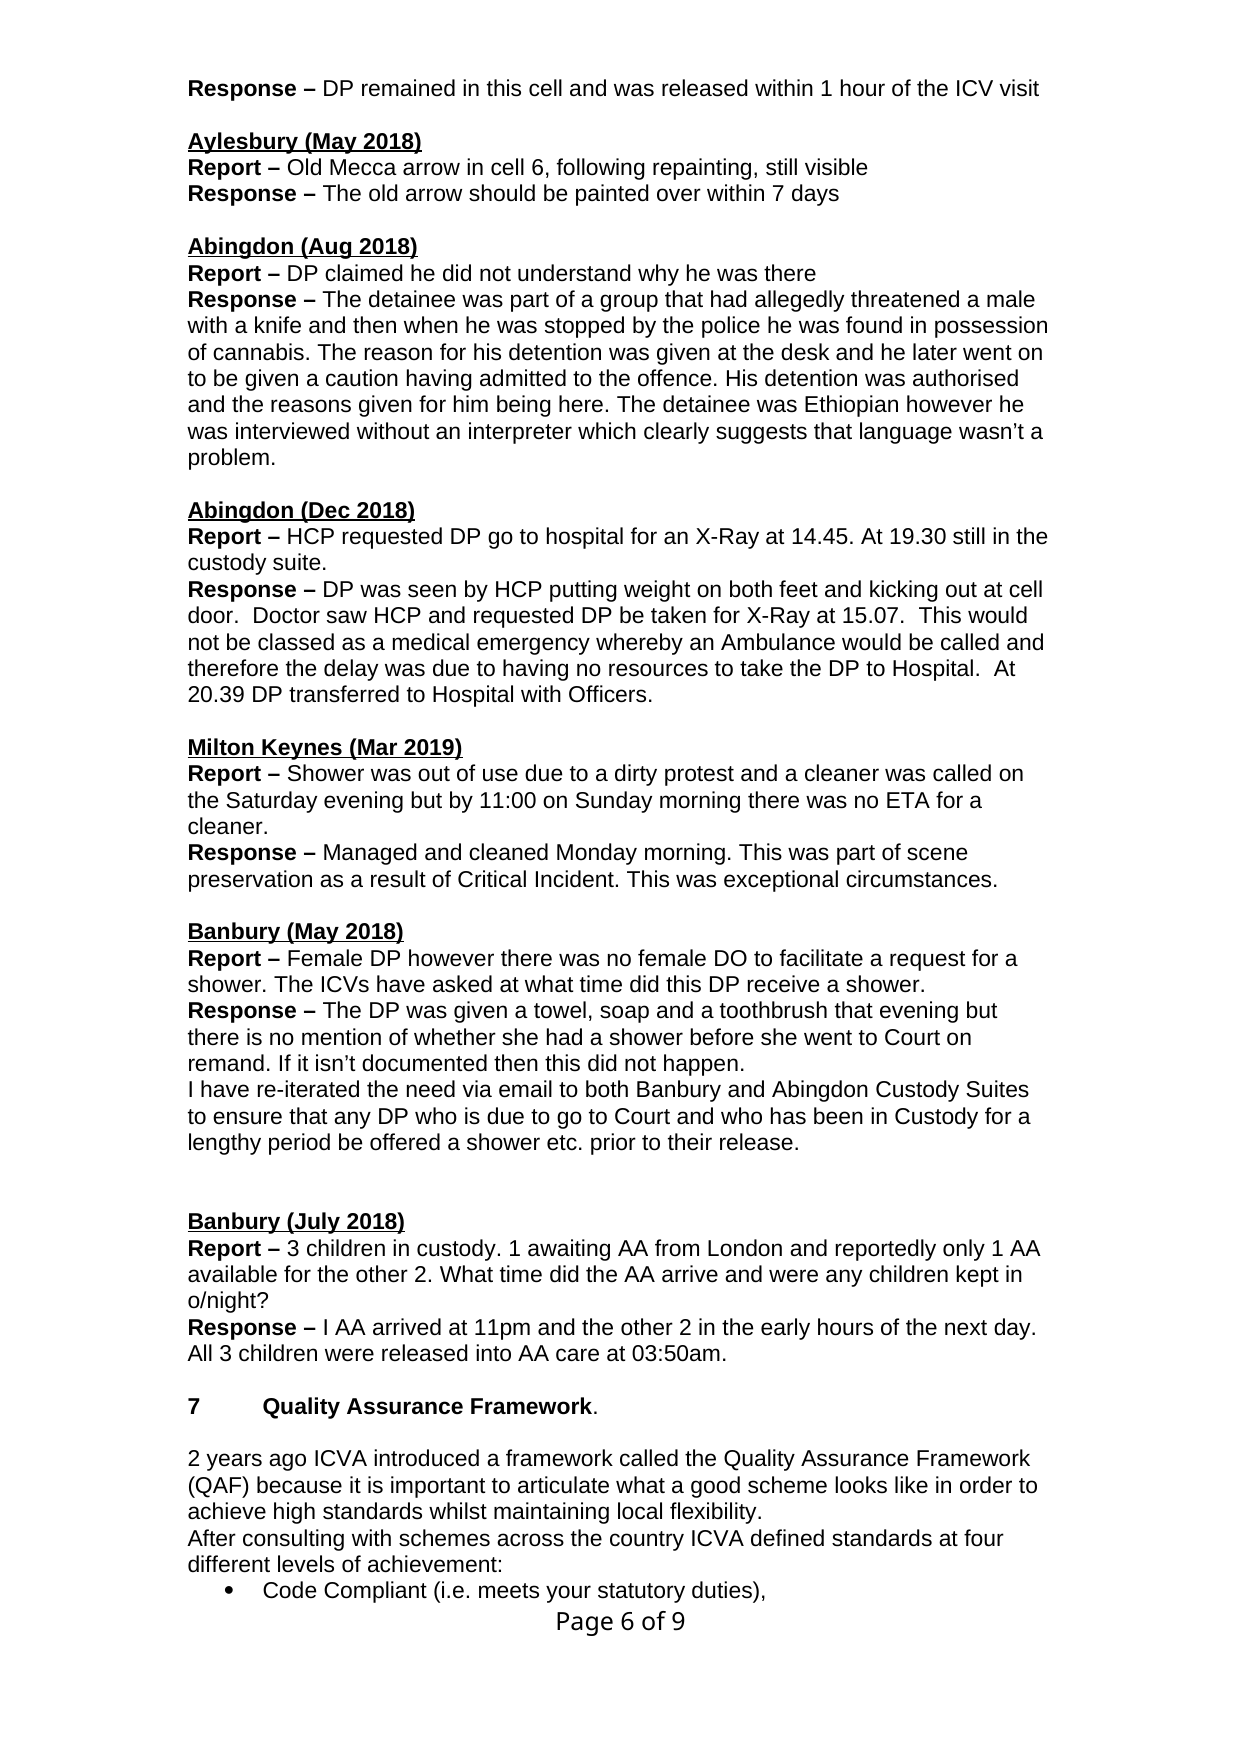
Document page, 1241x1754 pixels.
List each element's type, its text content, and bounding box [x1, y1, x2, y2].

text 7 Quality Assurance Framework. [187, 1393, 1053, 1419]
text Abingdon (Aug 2018) [187, 233, 1053, 259]
text Aylesbury (May 2018) [187, 128, 1053, 154]
text Banbury (May 2018) [187, 918, 1053, 945]
text Response – DP remained in this cell and was released within 1 hour of the ICV visit [187, 75, 1053, 101]
text Response – The old arrow should be painted over within 7 days [187, 180, 1053, 207]
text After consulting with schemes across the country ICVA defined standards at four different levels of achievement: [187, 1524, 1053, 1577]
text Report – Old Mecca arrow in cell 6, following repainting, still visible [187, 154, 1053, 180]
text Milton Keynes (Mar 2019) [187, 734, 1053, 760]
text Report – Female DP however there was no female DO to facilitate a request for a shower. The ICVs have asked at what time did this DP receive a shower. [187, 945, 1053, 997]
text Response – The DP was given a towel, soap and a toothbrush that evening but there is no mention of whether she had a shower before she went to Court on remand. If it isn’t documented then this did not happen. I have re-iterated the need via email to both Banbury and Abingdon Custody Suites to ensure that any DP who is due to go to Court and who has been in Custody for a lengthy period be offered a shower etc. prior to their release. [187, 997, 1053, 1156]
text Banbury (July 2018) [187, 1208, 1053, 1234]
list Code Compliant (i.e. meets your statutory duties), [225, 1577, 1053, 1603]
text Report – DP claimed he did not understand why he was there [187, 259, 1053, 286]
text Response – The detainee was part of a group that had allegedly threatened a male with a knife and then when he was stopped by the police he was found in possession of cannabis. The reason for his detention was given at the desk and he later went on to be given a caution having admitted to the offence. His detention was authorised and the reasons given for him being here. The detainee was Ethiopian however he was interviewed without an interpreter which clearly suggests that language wasn’t a problem. [187, 286, 1053, 470]
text Report – Shower was out of use due to a dirty protest and a cleaner was called on the Saturday evening but by 11:00 on Sunday morning there was no ETA for a cleaner. [187, 760, 1053, 839]
text Response – DP was seen by HCP putting weight on both feet and kicking out at cell door. Doctor saw HCP and requested DP be taken for X-Ray at 15.07. This would not be classed as a medical emergency whereby an Ambulance would be called and therefore the delay was due to having no resources to take the DP to Hospital. At 20.39 DP transferred to Hospital with Officers. [187, 576, 1053, 707]
text Response – I AA arrived at 11pm and the other 2 in the early hours of the next day. All 3 children were released into AA care at 03:50am. [187, 1314, 1053, 1366]
text Report – HCP requested DP go to hospital for an X-Ray at 14.45. At 19.30 still in the custody suite. [187, 523, 1053, 576]
text 2 years ago ICVA introduced a framework called the Quality Assurance Framework (QAF) because it is important to articulate what a good scheme looks like in order to achieve high standards whilst maintaining local flexibility. [187, 1445, 1053, 1524]
text Report – 3 children in custody. 1 awaiting AA from London and reportedly only 1 AA available for the other 2. What time did the AA arrive and were any children kept in o/night? [187, 1234, 1053, 1314]
text Response – Managed and cleaned Monday morning. This was part of scene preservation as a result of Critical Incident. This was exceptional circumstances. [187, 839, 1053, 892]
text Abingdon (Dec 2018) [187, 497, 1053, 523]
